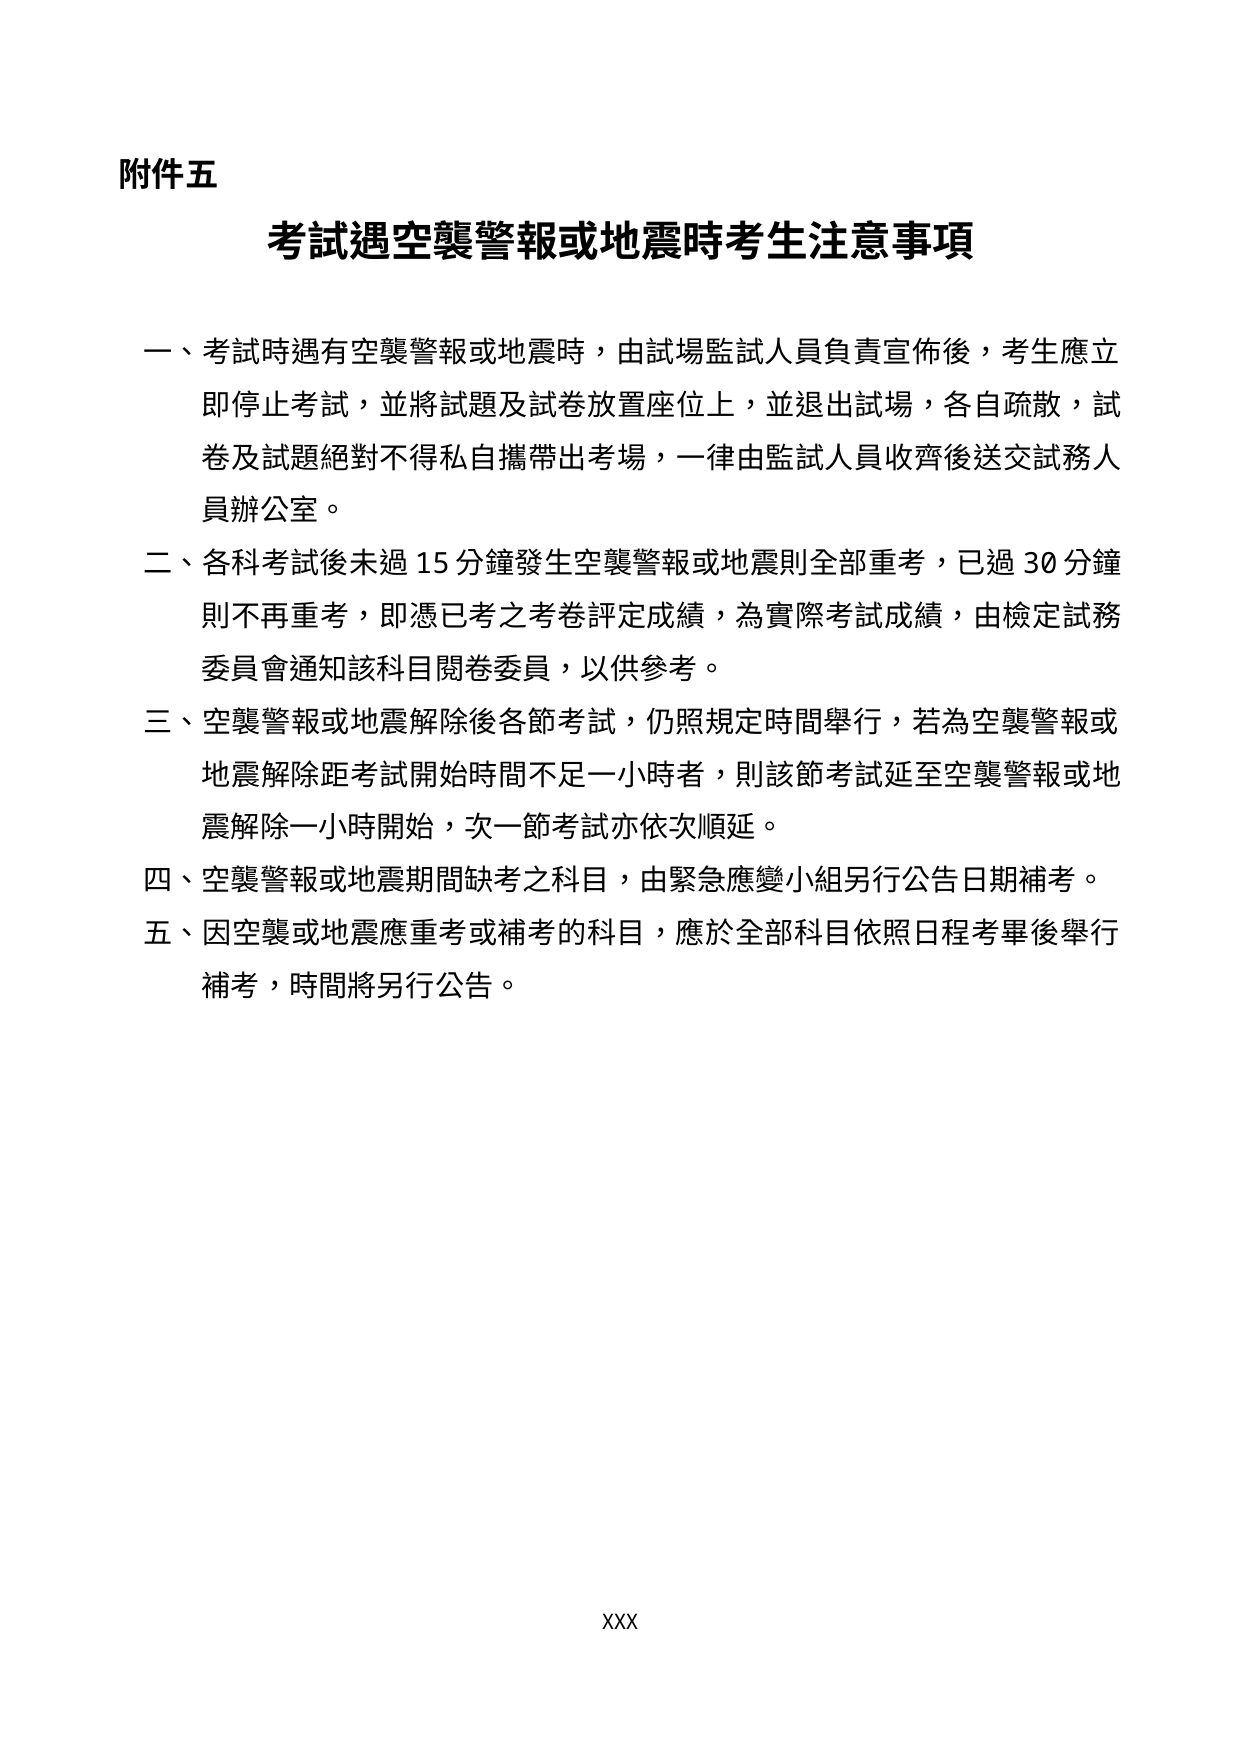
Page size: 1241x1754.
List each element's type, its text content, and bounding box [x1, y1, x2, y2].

text 四、空襲警報或地震期間缺考之科目，由緊急應變小組另行公告日期補考。 [143, 857, 1122, 899]
text 附件五 [118, 148, 1122, 196]
text 二、各科考試後未過15分鐘發生空襲警報或地震則全部重考，已過30分鐘則不再重考，即憑已考之考卷評定成績，為實際考試成績，由檢定試務委員會通知該科目閱卷委員，以供參考。 [143, 540, 1122, 688]
text 考試遇空襲警報或地震時考生注意事項 [118, 208, 1122, 268]
text 五、因空襲或地震應重考或補考的科目，應於全部科目依照日程考畢後舉行補考，時間將另行公告。 [143, 909, 1122, 1005]
text 一、考試時遇有空襲警報或地震時，由試場監試人員負責宣佈後，考生應立即停止考試，並將試題及試卷放置座位上，並退出試場，各自疏散，試卷及試題絕對不得私自攜帶出考場，一律由監試人員收齊後送交試務人員辦公室。 [143, 328, 1122, 529]
text 三、空襲警報或地震解除後各節考試，仍照規定時間舉行，若為空襲警報或地震解除距考試開始時間不足一小時者，則該節考試延至空襲警報或地震解除一小時開始，次一節考試亦依次順延。 [143, 698, 1122, 846]
